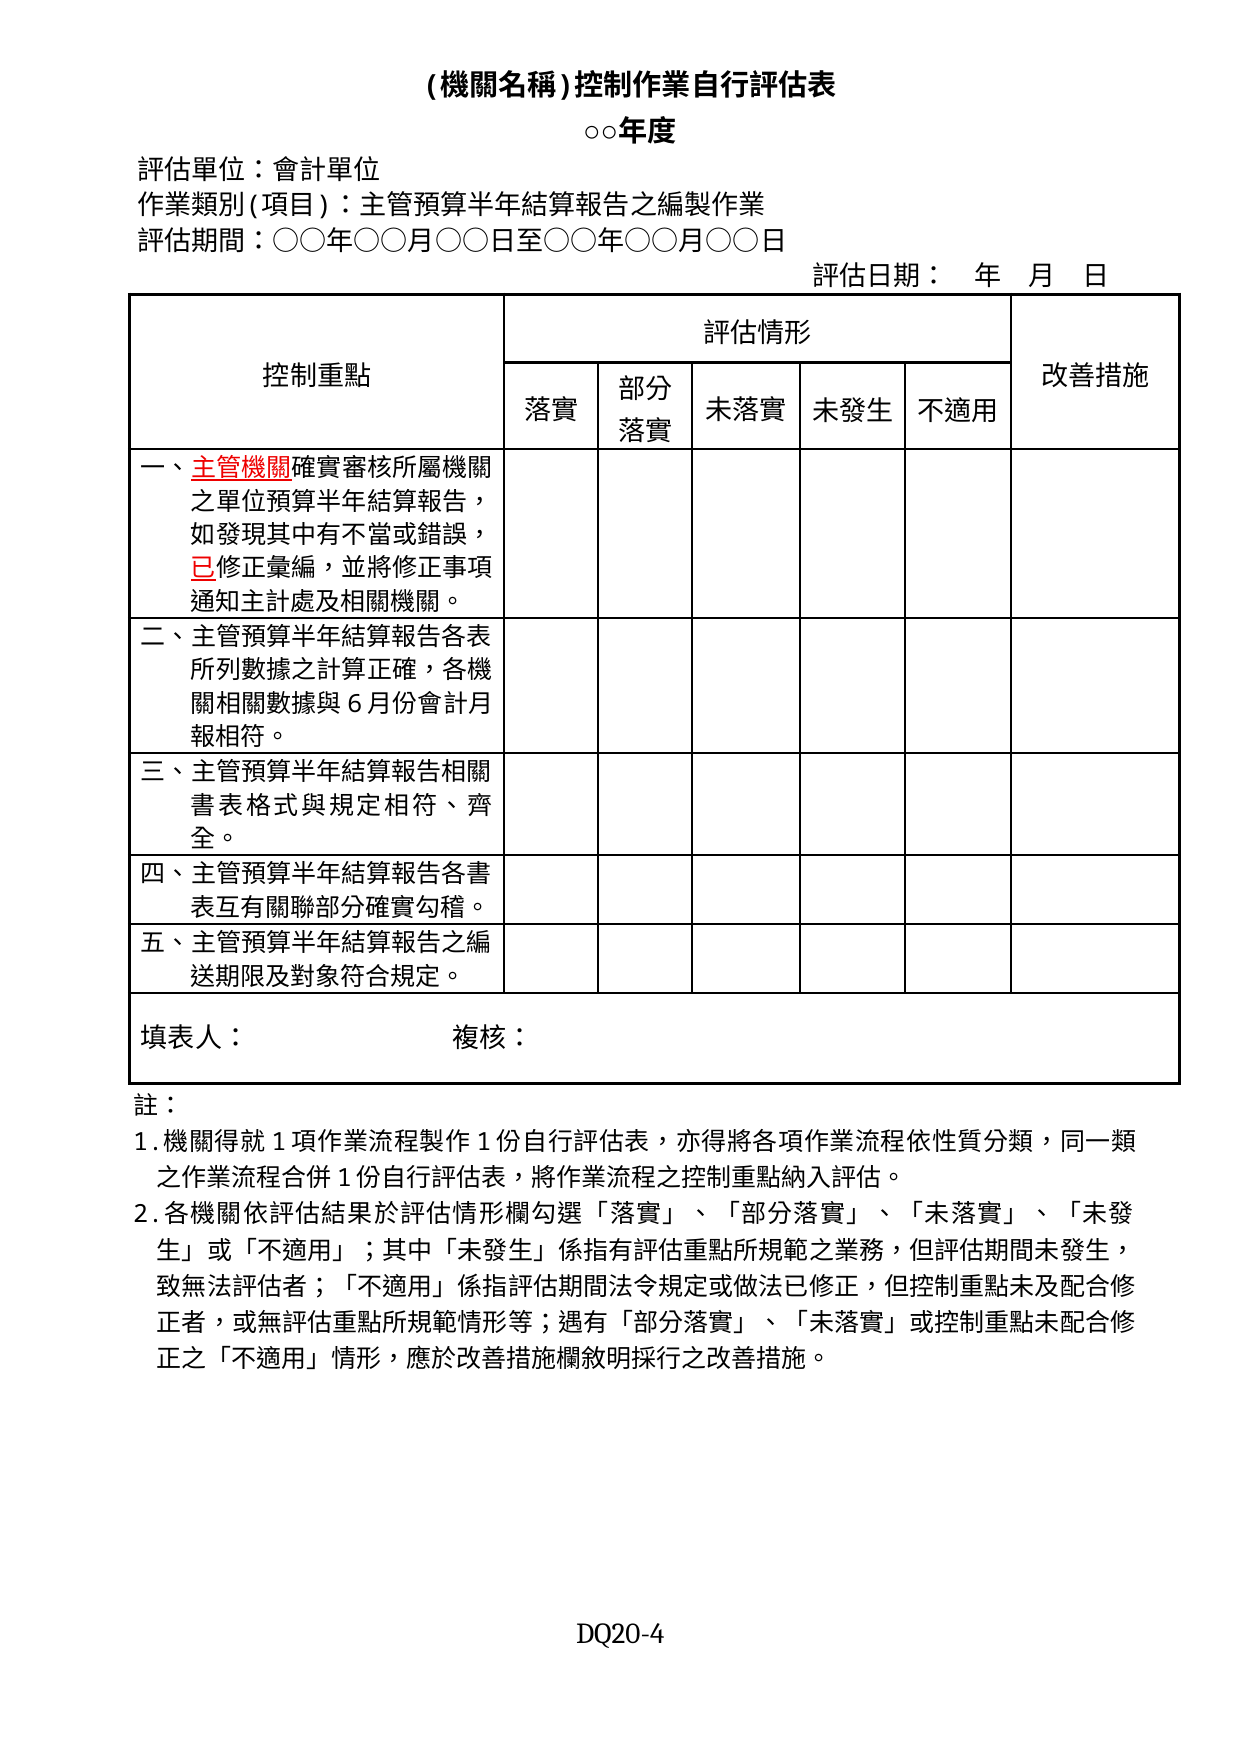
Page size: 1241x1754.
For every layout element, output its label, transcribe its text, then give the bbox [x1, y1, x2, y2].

table_cell [906, 754, 1010, 854]
table_cell [801, 925, 904, 992]
table_cell [505, 450, 597, 617]
table_cell [599, 754, 691, 854]
table_cell [599, 619, 691, 752]
table_cell [801, 619, 904, 752]
table_cell [599, 856, 691, 923]
text 評估日期： 年 月 日 [137, 257, 1109, 292]
table_header 評估情形 [505, 296, 1010, 361]
table_cell [801, 856, 904, 923]
table_cell 五、主管預算半年結算報告之編送期限及對象符合規定。 [131, 925, 503, 992]
table_cell 一、主管機關確實審核所屬機關之單位預算半年結算報告，如發現其中有不當或錯誤，已修正彙編，並將修正事項通知主計處及相關機關。 [131, 450, 503, 617]
table_cell 三、主管預算半年結算報告相關書表格式與規定相符、齊全。 [131, 754, 503, 854]
table_cell [801, 754, 904, 854]
table_cell [599, 925, 691, 992]
text 1.機關得就1項作業流程製作1份自行評估表，亦得將各項作業流程依性質分類，同一類之作業流程合併1份自行評估表，將作業流程之控制重點納入評估。 [118, 1121, 1122, 1194]
table_cell [599, 450, 691, 617]
table_cell 不適用 [906, 364, 1010, 448]
table_cell [801, 450, 904, 617]
table_cell [693, 619, 799, 752]
table_cell 未落實 [693, 364, 799, 448]
text 作業類別(項目)：主管預算半年結算報告之編製作業 [137, 186, 1122, 222]
table_header 控制重點 [131, 296, 503, 448]
text 評估期間：○○年○○月○○日至○○年○○月○○日 [137, 222, 1122, 257]
table_cell [505, 754, 597, 854]
table_cell [693, 925, 799, 992]
table_cell [693, 754, 799, 854]
table_cell [1012, 754, 1178, 854]
text (機關名稱)控制作業自行評估表 [137, 59, 1122, 105]
table_cell 四、主管預算半年結算報告各書表互有關聯部分確實勾稽。 [131, 856, 503, 923]
table_cell [906, 925, 1010, 992]
table_cell [505, 925, 597, 992]
table_cell 二、主管預算半年結算報告各表所列數據之計算正確，各機關相關數據與6月份會計月報相符。 [131, 619, 503, 752]
table_cell 部分落實 [599, 364, 691, 448]
table_cell [906, 856, 1010, 923]
table_cell [906, 450, 1010, 617]
table_cell [505, 856, 597, 923]
table_cell 未發生 [801, 364, 904, 448]
table_cell [693, 856, 799, 923]
table_cell [1012, 925, 1178, 992]
text 2.各機關依評估結果於評估情形欄勾選「落實」、「部分落實」、「未落實」、「未發生」或「不適用」；其中「未發生」係指有評估重點所規範之業務，但評估期間未發生，致無法評估者；「不適用」係指評估期間法令規定或做法已修正，但控制重點未及配合修正者，或無評估重點所規範情形等；遇有「部分落實」、「未落實」或控制重點未配合修正之「不適用」情形，應於改善措施欄敘明採行之改善措施。 [118, 1194, 1122, 1375]
table_cell [1012, 450, 1178, 617]
table_cell 填表人： 複核： [131, 994, 1178, 1082]
table_cell [505, 619, 597, 752]
table_cell 落實 [505, 364, 597, 448]
table_header 改善措施 [1012, 296, 1178, 448]
text 評估單位：會計單位 [137, 151, 1122, 186]
text ○○年度 [137, 105, 1122, 151]
table_cell [1012, 856, 1178, 923]
table_cell [906, 619, 1010, 752]
text 註： [133, 1085, 1122, 1121]
table_cell [1012, 619, 1178, 752]
table_cell [693, 450, 799, 617]
